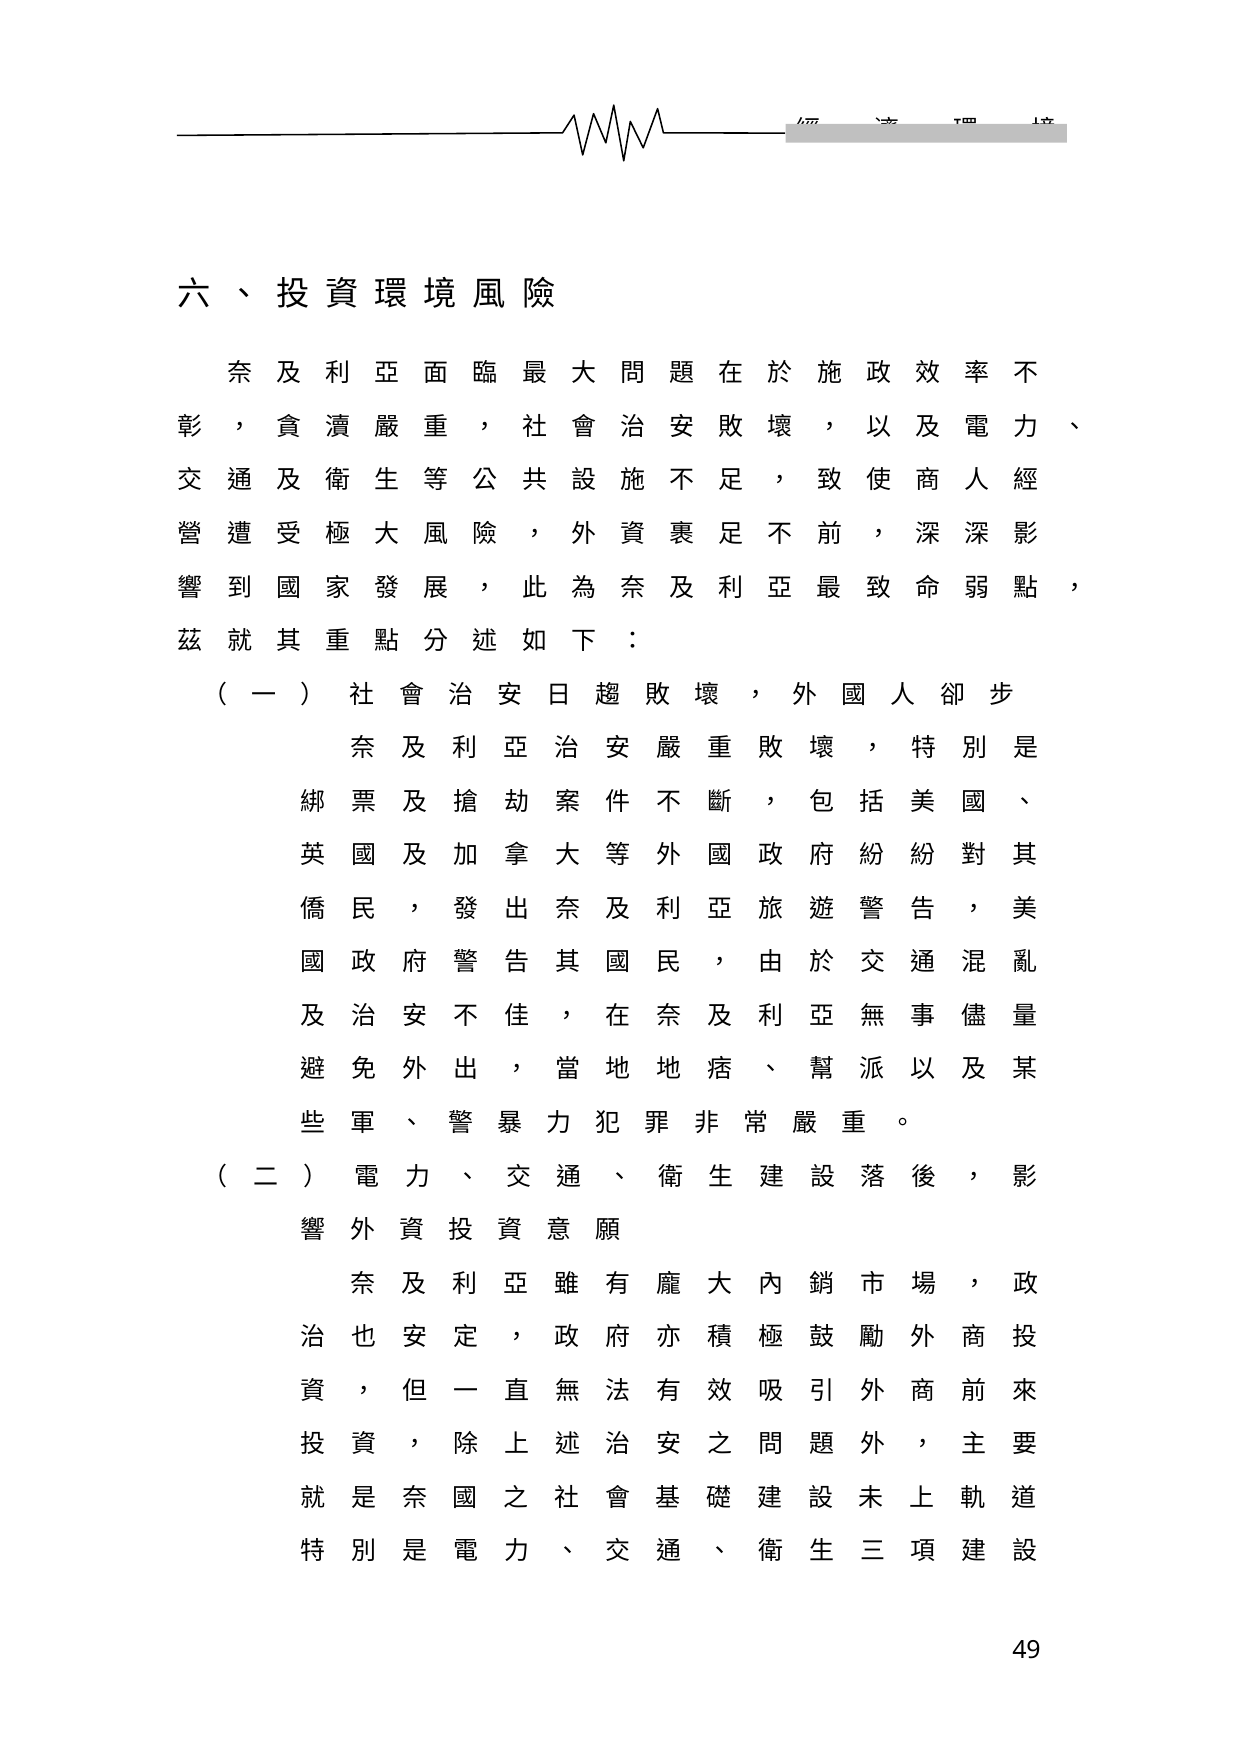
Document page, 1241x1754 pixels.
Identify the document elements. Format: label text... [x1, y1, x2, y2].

text （一）社會治安日趨敗壞，外國人卻步 [202, 666, 1063, 719]
text 奈及利亞治安嚴重敗壞，特別是綁票及搶劫案件不斷，包括美國、英國及加拿大等外國政府紛紛對其僑民，發出奈及利亞旅遊警告，美國政府警告其國民，由於交通混亂及治安不佳，在奈及利亞無事儘量避免外出，當地地痞、幫派以及某些軍、警暴力犯罪非常嚴重。 [276, 719, 1063, 1147]
text （二）電力、交通、衛生建設落後，影響外資投資意願 [202, 1147, 1063, 1254]
text 奈及利亞面臨最大問題在於施政效率不彰，貪瀆嚴重，社會治安敗壞，以及電力、交通及衛生等公共設施不足，致使商人經營遭受極大風險，外資裹足不前，深深影響到國家發展，此為奈及利亞最致命弱點，茲就其重點分述如下： [178, 344, 1063, 666]
text 奈及利亞雖有龐大內銷市場，政治也安定，政府亦積極鼓勵外商投資，但一直無法有效吸引外商前來投資，除上述治安之問題外，主要就是奈國之社會基礎建設未上軌道，特別是電力、交通、衛生三項建設不足，為無法吸引外商之主要原因。 [276, 1254, 1063, 1576]
text 六、投資環境風險 [178, 264, 1063, 317]
